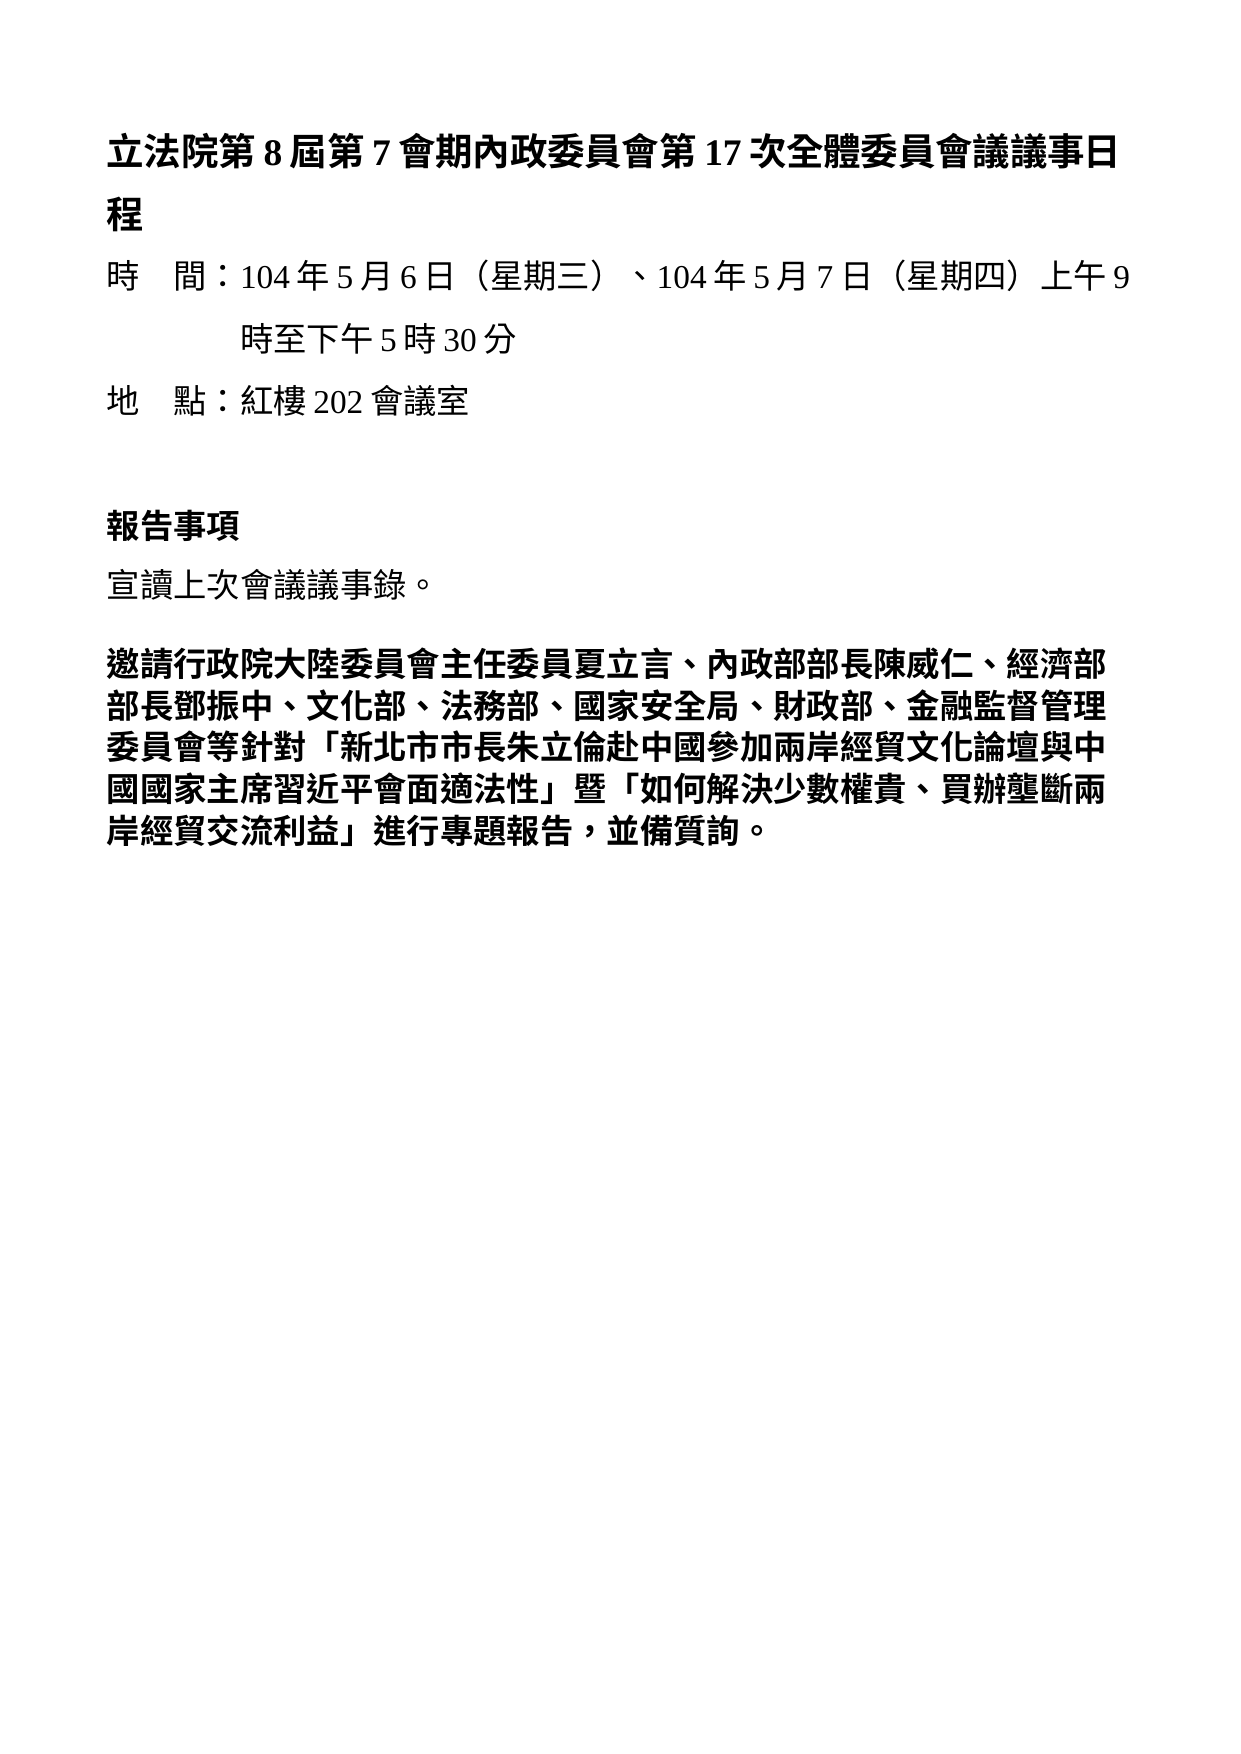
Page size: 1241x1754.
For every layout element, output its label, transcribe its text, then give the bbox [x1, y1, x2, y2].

text 邀請行政院大陸委員會主任委員夏立言、內政部部長陳威仁、經濟部部長鄧振中、文化部、法務部、國家安全局、財政部、金融監督管理委員會等針對「新北市市長朱立倫赴中國參加兩岸經貿文化論壇與中國國家主席習近平會面適法性」暨「如何解決少數權貴、買辦壟斷兩岸經貿交流利益」進行專題報告，並備質詢。 [106, 643, 1134, 851]
text 時 間：104年5月6日（星期三）、104年5月7日（星期四）上午9時至下午5時30分 [106, 233, 1134, 358]
text 立法院第8屆第7會期內政委員會第17次全體委員會議議事日程 [106, 108, 1156, 233]
text 報告事項 [106, 483, 1134, 545]
text 地 點：紅樓202會議室 [106, 358, 1134, 420]
text 宣讀上次會議議事錄。 [106, 564, 1134, 606]
